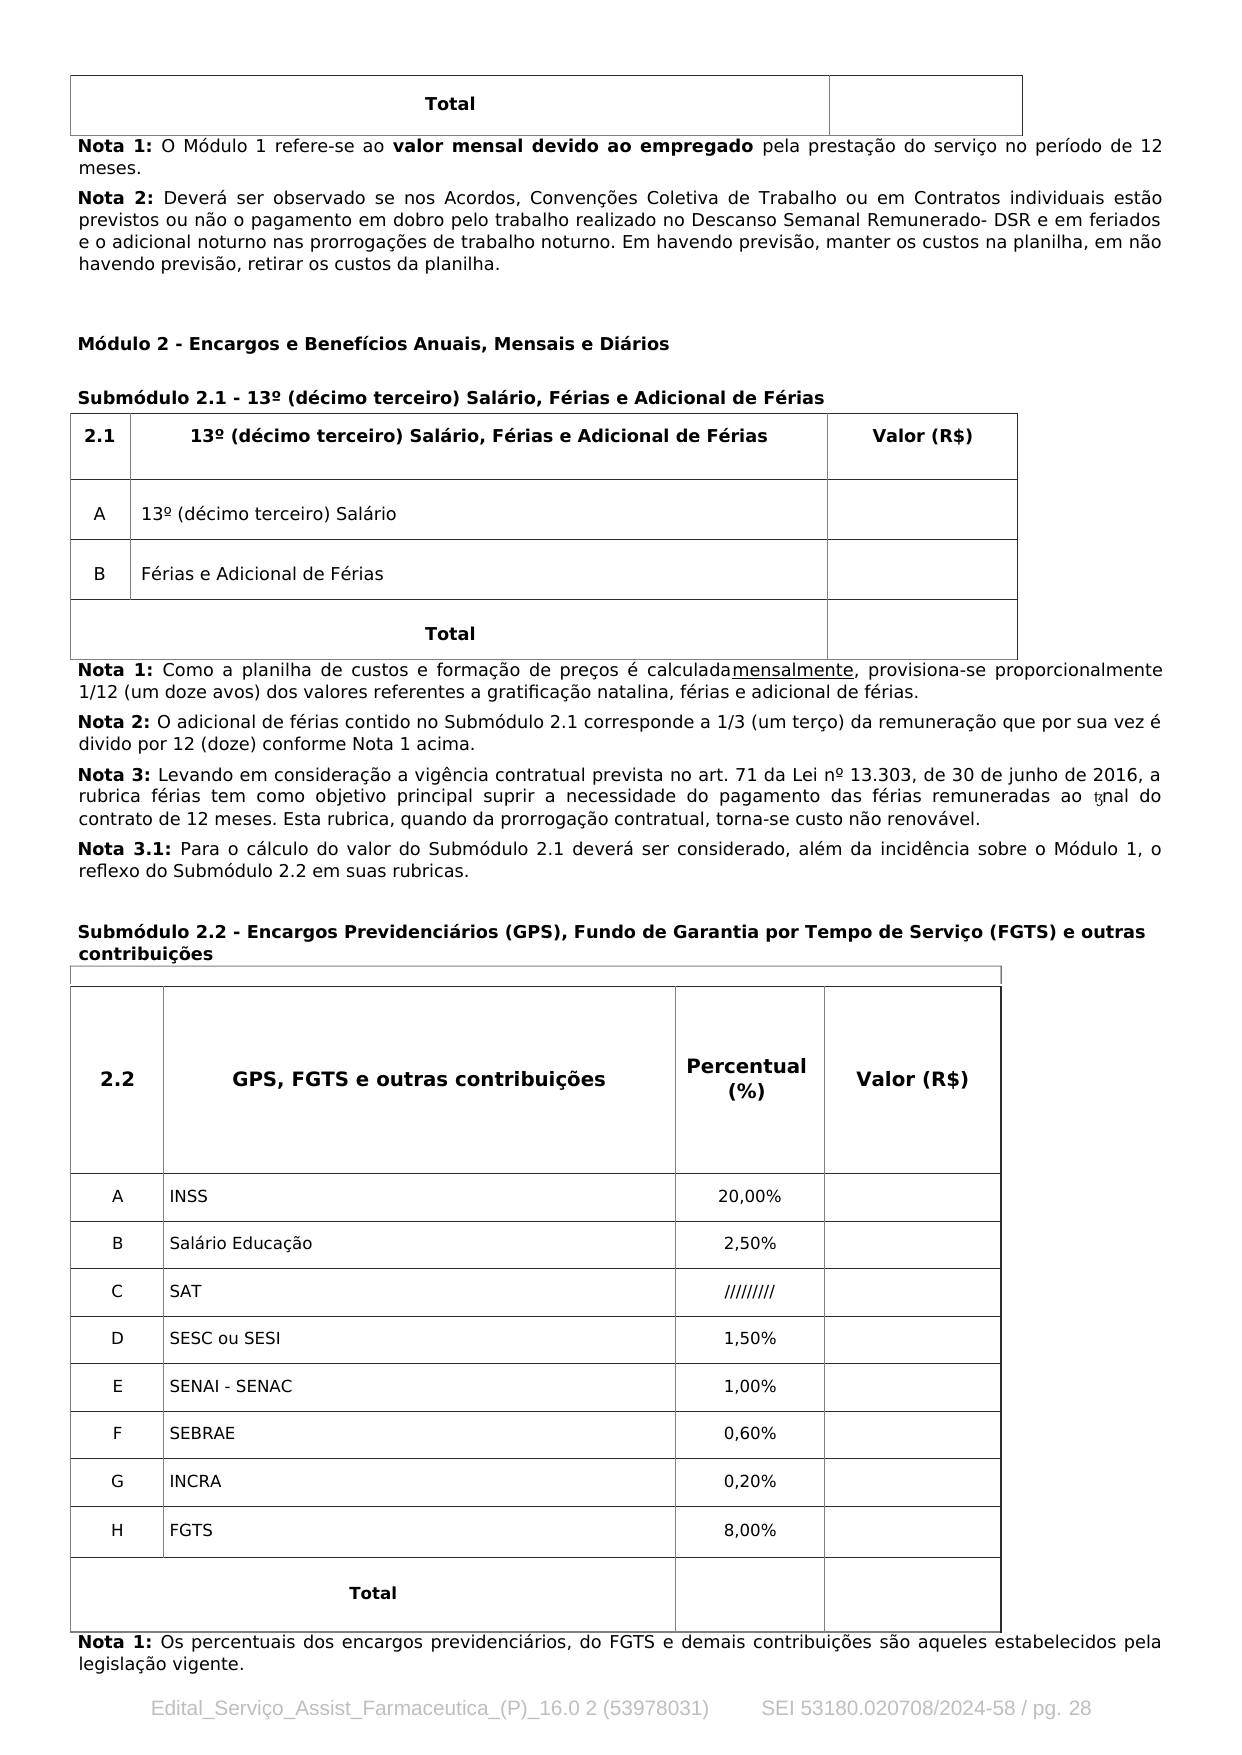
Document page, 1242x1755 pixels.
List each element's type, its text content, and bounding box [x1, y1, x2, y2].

text Submódulo 2.2 - Encargos Previdenciários (GPS), Fundo de Garantia por Tempo de Serviço (FGTS) e outras contribuições [77, 922, 1170, 964]
table_cell [676, 1558, 824, 1631]
table_cell [825, 1222, 1000, 1268]
table_header Valor (R$) [828, 414, 1017, 479]
table_cell 20,00% [676, 1174, 824, 1221]
table_cell Férias e Adicional de Férias [131, 540, 827, 599]
table_cell 1,00% [676, 1364, 824, 1411]
table_cell [825, 1459, 1000, 1506]
text Nota 3: Levando em consideração a vigência contratual prevista no art. 71 da Lei nº 13.303, de 30 de junho de 2016, a rubrica férias tem como objetivo principal suprir a necessidade do pagamento das férias remuneradas ao nal do contrato de 12 meses. Esta rubrica, quando da prorrogação contratual, torna-se custo não renovável. [77, 764, 1163, 829]
text Nota 2: O adicional de férias contido no Submódulo 2.1 corresponde a 1/3 (um terço) da remuneração que por sua vez é divido por 12 (doze) conforme Nota 1 acima. [77, 712, 1163, 755]
table_cell Total [71, 1558, 675, 1631]
table_cell [825, 1558, 1000, 1631]
table_header Valor (R$) [825, 987, 1000, 1173]
table_cell 2,50% [676, 1222, 824, 1268]
table_cell INSS [164, 1174, 675, 1221]
table_cell B [71, 1222, 163, 1268]
table_cell F [71, 1412, 163, 1458]
text Nota 2: Deverá ser observado se nos Acordos, Convenções Coletiva de Trabalho ou em Contratos individuais estão previstos ou não o pagamento em dobro pelo trabalho realizado no Descanso Semanal Remunerado- DSR e em feriados e o adicional noturno nas prorrogações de trabalho noturno. Em havendo previsão, manter os custos na planilha, em não havendo previsão, retirar os custos da planilha. [77, 188, 1163, 275]
table_cell [825, 1174, 1000, 1221]
table_cell B [71, 540, 130, 599]
table_header 2.2 [71, 987, 163, 1173]
text Nota 3.1: Para o cálculo do valor do Submódulo 2.1 deverá ser considerado, além da incidência sobre o Módulo 1, o reflexo do Submódulo 2.2 em suas rubricas. [77, 839, 1163, 881]
table_cell [825, 1364, 1000, 1411]
table_cell G [71, 1459, 163, 1506]
table_cell E [71, 1364, 163, 1411]
table_cell A [71, 1174, 163, 1221]
table_cell [825, 1507, 1000, 1557]
text Nota 1: O Módulo 1 refere-se ao valor mensal devido ao empregado pela prestação do serviço no período de 12 meses. [77, 136, 1163, 179]
table_cell [71, 600, 131, 659]
table_header 2.1 [71, 414, 130, 479]
table_cell 8,00% [676, 1507, 824, 1557]
table_cell 13º (décimo terceiro) Salário [131, 480, 827, 539]
table_cell Total [71, 76, 829, 135]
table_cell Total [131, 600, 827, 659]
table_cell SENAI - SENAC [164, 1364, 675, 1411]
text Nota 1: Como a planilha de custos e formação de preços é calculadamensalmente, provisiona-se proporcionalmente 1/12 (um doze avos) dos valores referentes a gratificação natalina, férias e adicional de férias. [77, 660, 1163, 703]
table_cell [830, 76, 1022, 135]
table_cell FGTS [164, 1507, 675, 1557]
table_cell 0,20% [676, 1459, 824, 1506]
table_cell [828, 540, 1017, 599]
text Nota 1: Os percentuais dos encargos previdenciários, do FGTS e demais contribuições são aqueles estabelecidos pela legislação vigente. [77, 1632, 1163, 1675]
table_cell SEBRAE [164, 1412, 675, 1458]
table_cell 0,60% [676, 1412, 824, 1458]
table_cell Salário Educação [164, 1222, 675, 1268]
text Submódulo 2.1 - 13º (décimo terceiro) Salário, Férias e Adicional de Férias [77, 388, 1170, 409]
table_header 13º (décimo terceiro) Salário, Férias e Adicional de Férias [131, 414, 827, 479]
table_cell INCRA [164, 1459, 675, 1506]
table_cell H [71, 1507, 163, 1557]
table_cell [825, 1412, 1000, 1458]
table_cell [825, 1317, 1000, 1363]
table_cell ///////// [676, 1269, 824, 1316]
table_cell SESC ou SESI [164, 1317, 675, 1363]
table_cell D [71, 1317, 163, 1363]
table_cell A [71, 480, 130, 539]
table_cell [828, 480, 1017, 539]
table_cell 1,50% [676, 1317, 824, 1363]
table_header GPS, FGTS e outras contribuições [164, 987, 675, 1173]
table_header Percentual (%) [676, 987, 824, 1173]
table_cell [825, 1269, 1000, 1316]
table_cell C [71, 1269, 163, 1316]
table_cell [828, 600, 1017, 659]
text Módulo 2 - Encargos e Benefícios Anuais, Mensais e Diários [77, 334, 1170, 354]
table_cell SAT [164, 1269, 675, 1316]
